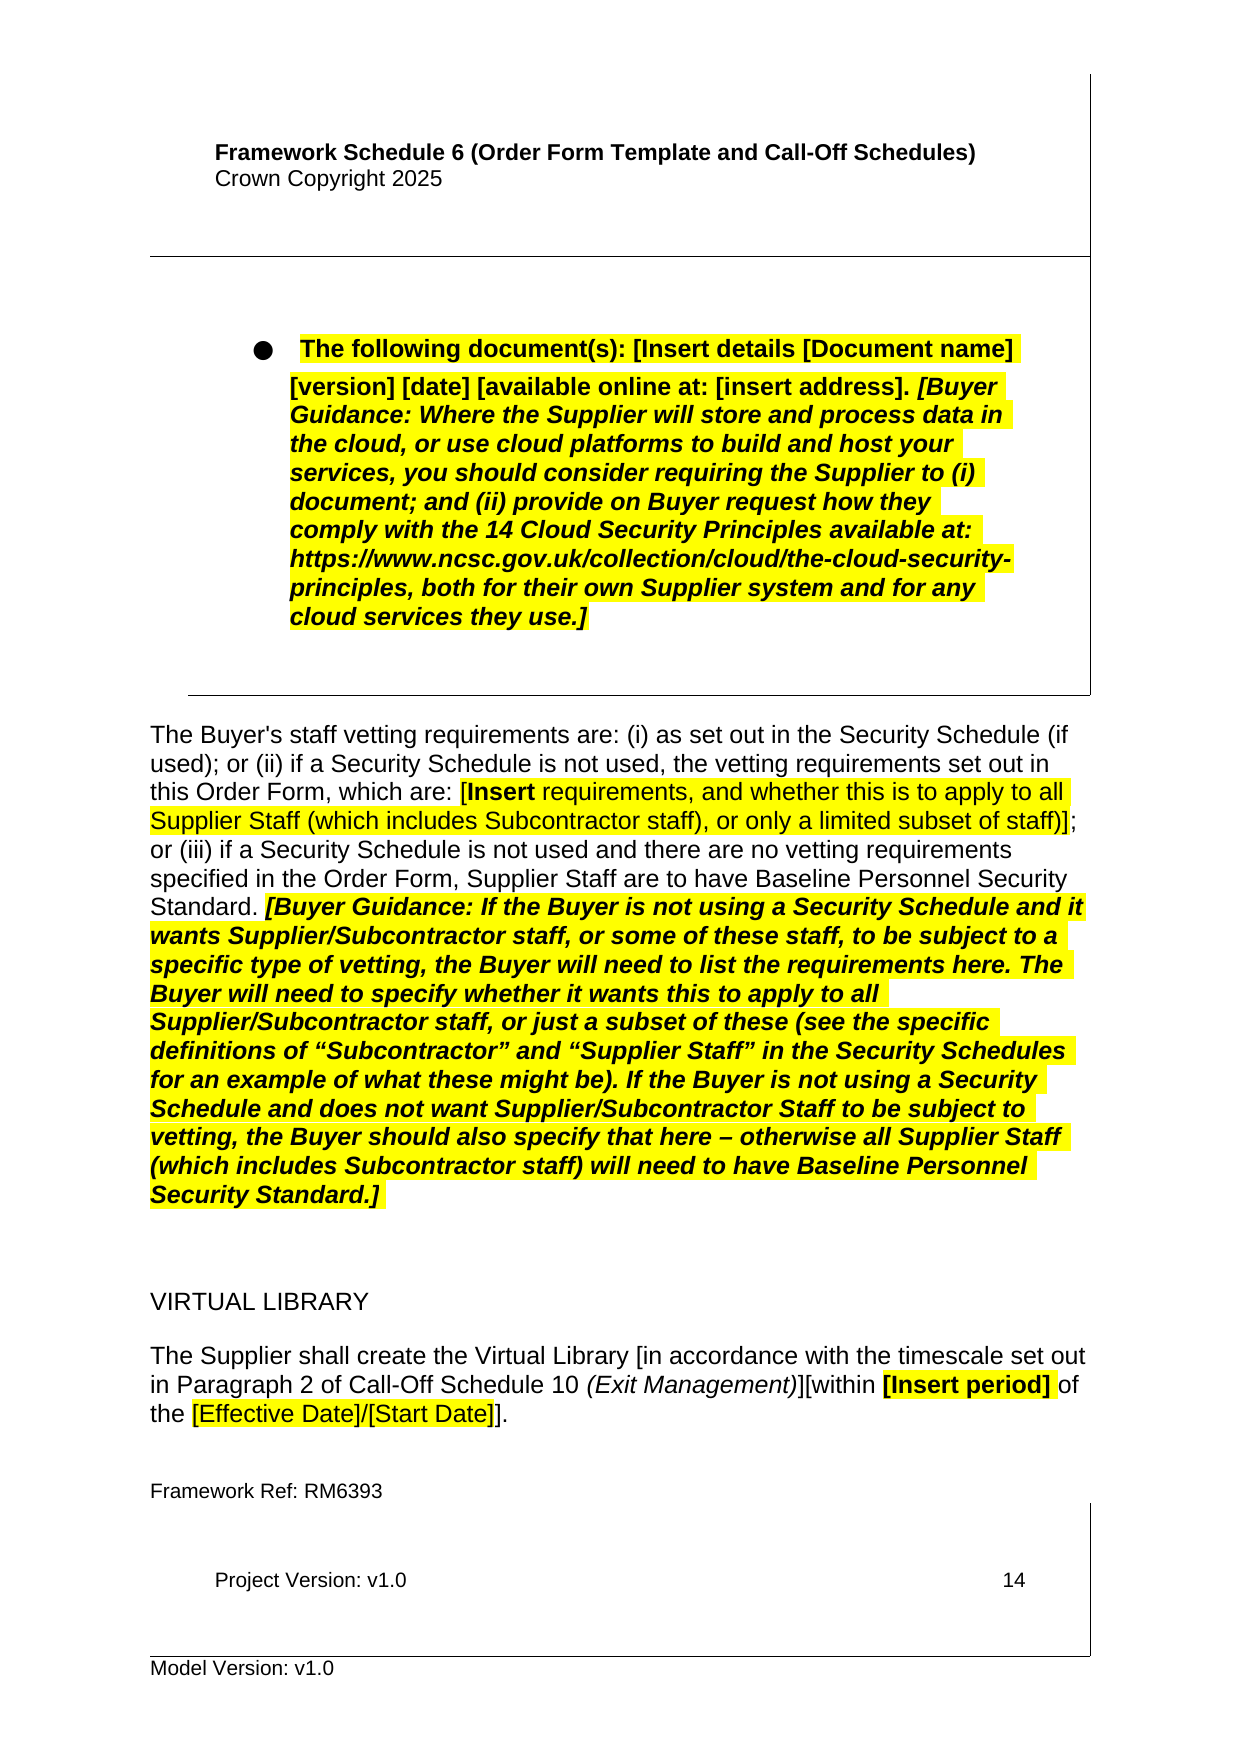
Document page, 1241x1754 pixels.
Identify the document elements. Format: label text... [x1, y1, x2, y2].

text VIRTUAL LIBRARY [150, 1287, 1090, 1316]
text The Supplier shall create the Virtual Library [in accordance with the timescale set out in Paragraph 2 of Call-Off Schedule 10 (Exit Management)][within [Insert period] of the [Effective Date]/[Start Date]]. [150, 1341, 1090, 1427]
list The following document(s): [Insert details [Document name] [version] [date] [available online at: [insert address]. [Buyer Guidance: Where the Supplier will store and process data in the cloud, or use cloud platforms to build and host your services, you should consider requiring the Supplier to (i) document; and (ii) provide on Buyer request how they comply with the 14 Cloud Security Principles available at: https://www.ncsc.gov.uk/collection/cloud/the-cloud-security-principles, both for their own Supplier system and for any cloud services they use.] [187, 256, 1090, 695]
text The Buyer's staff vetting requirements are: (i) as set out in the Security Schedule (if used); or (ii) if a Security Schedule is not used, the vetting requirements set out in this Order Form, which are: [Insert requirements, and whether this is to apply to all Supplier Staff (which includes Subcontractor staff), or only a limited subset of staff)]; or (iii) if a Security Schedule is not used and there are no vetting requirements specified in the Order Form, Supplier Staff are to have Baseline Personnel Security Standard. [Buyer Guidance: If the Buyer is not using a Security Schedule and it wants Supplier/Subcontractor staff, or some of these staff, to be subject to a specific type of vetting, the Buyer will need to list the requirements here. The Buyer will need to specify whether it wants this to apply to all Supplier/Subcontractor staff, or just a subset of these (see the specific definitions of “Subcontractor” and “Supplier Staff” in the Security Schedules for an example of what these might be). If the Buyer is not using a Security Schedule and does not want Supplier/Subcontractor Staff to be subject to vetting, the Buyer should also specify that here – otherwise all Supplier Staff (which includes Subcontractor staff) will need to have Baseline Personnel Security Standard.] [150, 720, 1090, 1209]
